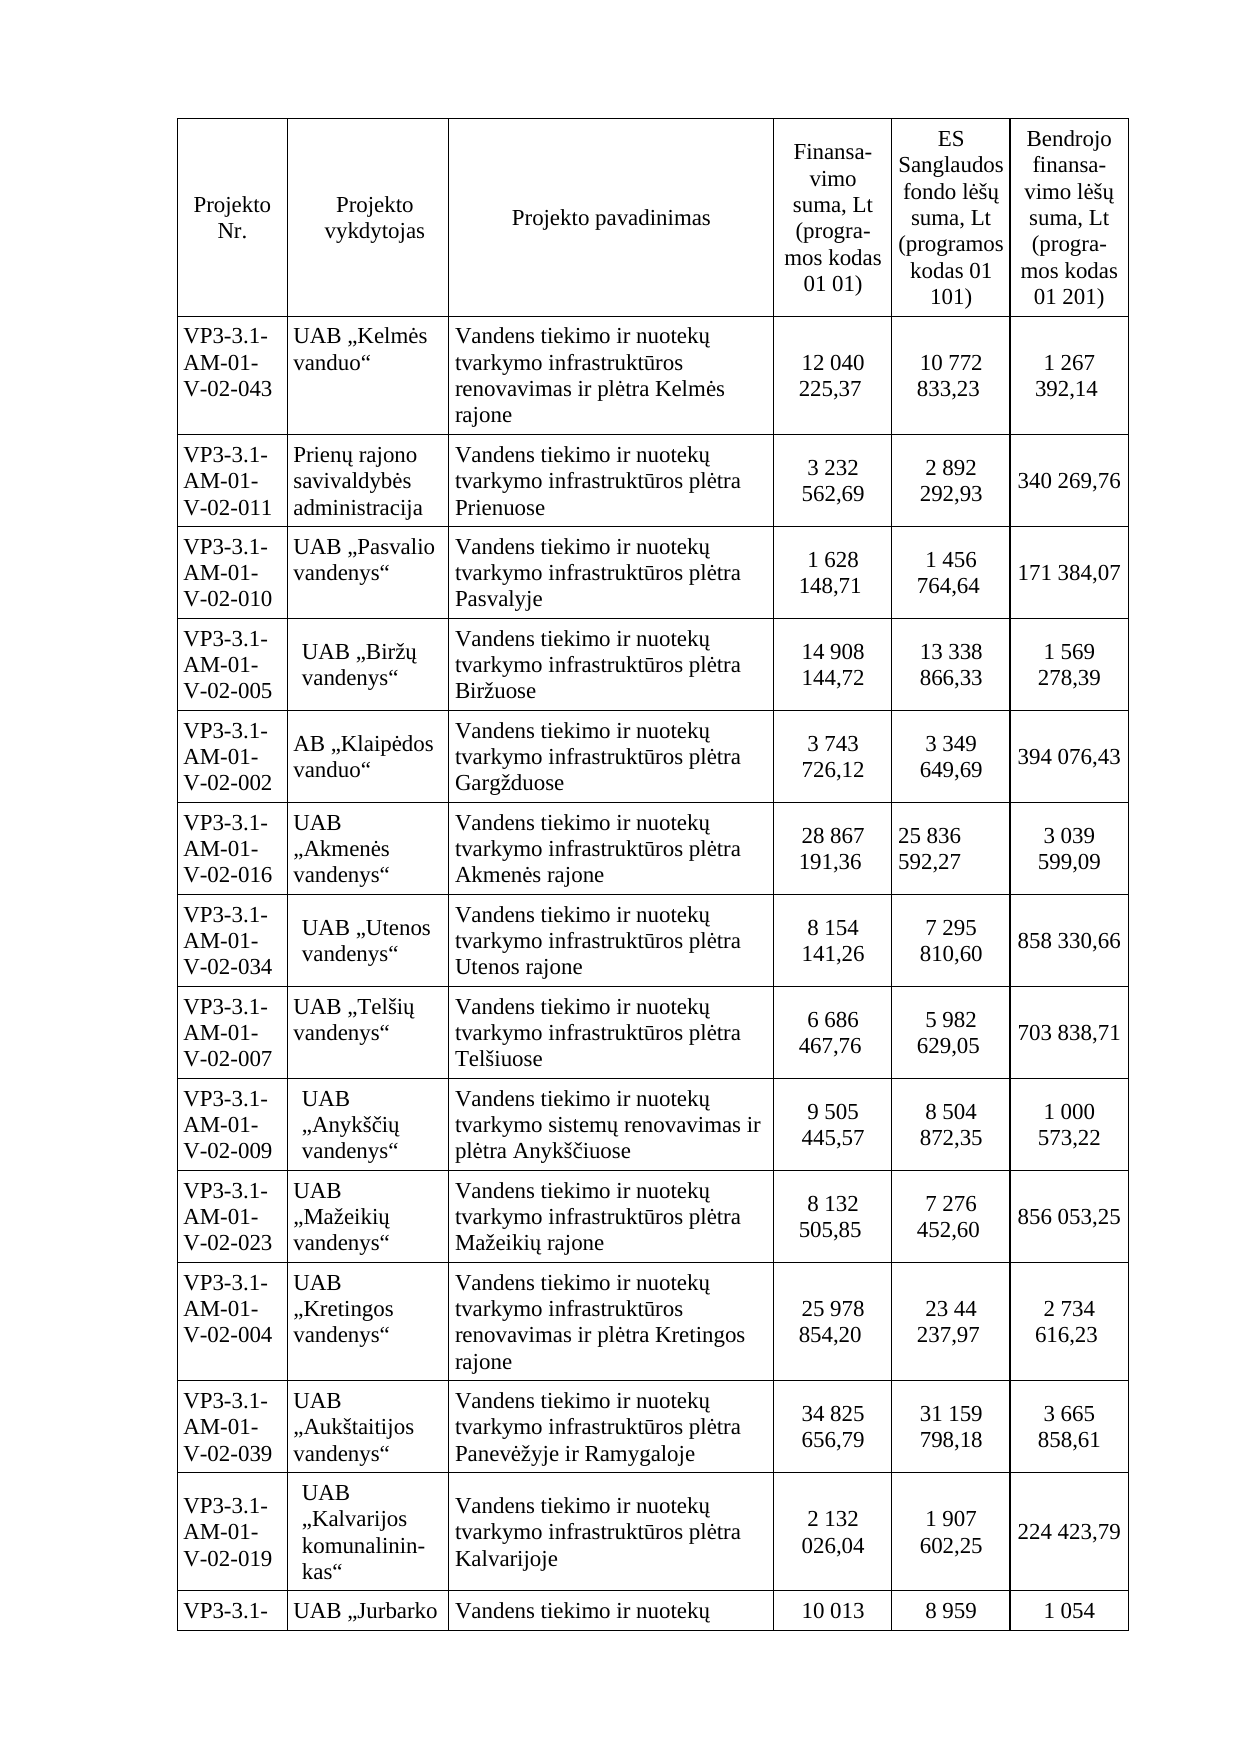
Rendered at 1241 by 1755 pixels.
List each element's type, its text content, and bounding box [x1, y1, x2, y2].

table_cell 1 267 392,14 [1011, 317, 1128, 434]
table_cell 224 423,79 [1011, 1473, 1128, 1590]
table_cell 9 505 445,57 [774, 1079, 891, 1170]
table_cell VP3-3.1-AM-01-V-02-034 [178, 895, 287, 986]
table_cell 3 039 599,09 [1011, 803, 1128, 894]
table_cell Vandens tiekimo ir nuotekų tvarkymo infrastruktūros renovavimas ir plėtra Kretingos rajone [449, 1263, 773, 1380]
table_cell 34 825 656,79 [774, 1381, 891, 1472]
table_cell 1 569 278,39 [1011, 619, 1128, 710]
table_cell Vandens tiekimo ir nuotekų tvarkymo infrastruktūros plėtra Gargžduose [449, 711, 773, 802]
table_cell UAB „Mažeikių vandenys“ [288, 1171, 448, 1262]
table_cell 25 978 854,20 [774, 1263, 891, 1380]
table_cell 12 040 225,37 [774, 317, 891, 434]
table_cell UAB „Aukštaitijos vandenys“ [288, 1381, 448, 1472]
table_cell UAB „Biržų vandenys“ [288, 619, 448, 710]
table_cell 3 743 726,12 [774, 711, 891, 802]
table_cell VP3-3.1-AM-01-V-02-007 [178, 987, 287, 1078]
table_cell 171 384,07 [1011, 527, 1128, 618]
table_cell 14 908 144,72 [774, 619, 891, 710]
table_cell UAB „Akmenės vandenys“ [288, 803, 448, 894]
table_cell 7 276 452,60 [892, 1171, 1009, 1262]
table_cell UAB „Kretingos vandenys“ [288, 1263, 448, 1380]
table_cell VP3-3.1-AM-01-V-02-043 [178, 317, 287, 434]
table_cell VP3-3.1-AM-01-V-02-023 [178, 1171, 287, 1262]
table_cell VP3-3.1-AM-01-V-02-002 [178, 711, 287, 802]
table_cell Vandens tiekimo ir nuotekų tvarkymo infrastruktūros plėtra Akmenės rajone [449, 803, 773, 894]
table_cell Vandens tiekimo ir nuotekų tvarkymo infrastruktūros plėtra Utenos rajone [449, 895, 773, 986]
table_cell 1 456 764,64 [892, 527, 1009, 618]
table_cell 3 349 649,69 [892, 711, 1009, 802]
table_cell 8 504 872,35 [892, 1079, 1009, 1170]
table_cell Vandens tiekimo ir nuotekų tvarkymo infrastruktūros plėtra Biržuose [449, 619, 773, 710]
table_cell VP3-3.1-AM-01-V-02-005 [178, 619, 287, 710]
table_cell UAB „Kalvarijos komunalinin-kas“ [288, 1473, 448, 1590]
table_cell 856 053,25 [1011, 1171, 1128, 1262]
table_cell Prienų rajono savivaldybės administracija [288, 435, 448, 526]
table_header Projekto pavadinimas [449, 119, 773, 316]
table_cell 8 132 505,85 [774, 1171, 891, 1262]
table_header Projekto Nr. [178, 119, 287, 316]
table_cell 13 338 866,33 [892, 619, 1009, 710]
table_cell 340 269,76 [1011, 435, 1128, 526]
table_cell 23 44 237,97 [892, 1263, 1009, 1380]
table_cell 1 054 [1011, 1591, 1128, 1629]
table_cell 8 959 [892, 1591, 1009, 1629]
table_cell 6 686 467,76 [774, 987, 891, 1078]
table_cell VP3-3.1-AM-01-V-02-009 [178, 1079, 287, 1170]
table_cell VP3-3.1- [178, 1591, 287, 1629]
table_cell 2 132 026,04 [774, 1473, 891, 1590]
table_cell 3 232 562,69 [774, 435, 891, 526]
table_cell 28 867 191,36 [774, 803, 891, 894]
table_header ES Sanglaudos fondo lėšų suma, Lt (programos kodas 01 101) [892, 119, 1009, 316]
table_cell VP3-3.1-AM-01-V-02-019 [178, 1473, 287, 1590]
table_cell Vandens tiekimo ir nuotekų tvarkymo sistemų renovavimas ir plėtra Anykščiuose [449, 1079, 773, 1170]
table_cell UAB „Jurbarko [288, 1591, 448, 1629]
table_cell UAB „Kelmės vanduo“ [288, 317, 448, 434]
table_cell 25 836 592,27 [892, 803, 1009, 894]
table_cell Vandens tiekimo ir nuotekų [449, 1591, 773, 1629]
table_cell VP3-3.1-AM-01-V-02-039 [178, 1381, 287, 1472]
table_cell VP3-3.1-AM-01-V-02-004 [178, 1263, 287, 1380]
table_cell 10 013 [774, 1591, 891, 1629]
table_cell 2 734 616,23 [1011, 1263, 1128, 1380]
table_cell 7 295 810,60 [892, 895, 1009, 986]
table_cell Vandens tiekimo ir nuotekų tvarkymo infrastruktūros plėtra Prienuose [449, 435, 773, 526]
table_cell 1 628 148,71 [774, 527, 891, 618]
table_cell Vandens tiekimo ir nuotekų tvarkymo infrastruktūros plėtra Panevėžyje ir Ramygaloje [449, 1381, 773, 1472]
table_cell VP3-3.1-AM-01-V-02-016 [178, 803, 287, 894]
table_header Finansa-vimo suma, Lt (progra-mos kodas 01 01) [774, 119, 891, 316]
table_cell 5 982 629,05 [892, 987, 1009, 1078]
table_cell Vandens tiekimo ir nuotekų tvarkymo infrastruktūros plėtra Telšiuose [449, 987, 773, 1078]
table_cell Vandens tiekimo ir nuotekų tvarkymo infrastruktūros plėtra Mažeikių rajone [449, 1171, 773, 1262]
table_header Bendrojo finansa-vimo lėšų suma, Lt (progra-mos kodas 01 201) [1011, 119, 1128, 316]
table_cell UAB „Utenos vandenys“ [288, 895, 448, 986]
table_cell VP3-3.1-AM-01-V-02-010 [178, 527, 287, 618]
table_cell 10 772 833,23 [892, 317, 1009, 434]
table_cell 8 154 141,26 [774, 895, 891, 986]
table_cell UAB „Pasvalio vandenys“ [288, 527, 448, 618]
table_cell AB „Klaipėdos vanduo“ [288, 711, 448, 802]
table_cell Vandens tiekimo ir nuotekų tvarkymo infrastruktūros renovavimas ir plėtra Kelmės rajone [449, 317, 773, 434]
table_cell Vandens tiekimo ir nuotekų tvarkymo infrastruktūros plėtra Kalvarijoje [449, 1473, 773, 1590]
table_cell UAB „Anykščių vandenys“ [288, 1079, 448, 1170]
table_cell Vandens tiekimo ir nuotekų tvarkymo infrastruktūros plėtra Pasvalyje [449, 527, 773, 618]
table_cell 858 330,66 [1011, 895, 1128, 986]
table_cell 703 838,71 [1011, 987, 1128, 1078]
table_cell UAB „Telšių vandenys“ [288, 987, 448, 1078]
table_cell 2 892 292,93 [892, 435, 1009, 526]
table_cell 394 076,43 [1011, 711, 1128, 802]
table_cell 1 000 573,22 [1011, 1079, 1128, 1170]
table_cell 31 159 798,18 [892, 1381, 1009, 1472]
table_cell VP3-3.1-AM-01-V-02-011 [178, 435, 287, 526]
table_cell 1 907 602,25 [892, 1473, 1009, 1590]
table_cell 3 665 858,61 [1011, 1381, 1128, 1472]
table_header Projekto vykdytojas [288, 119, 448, 316]
